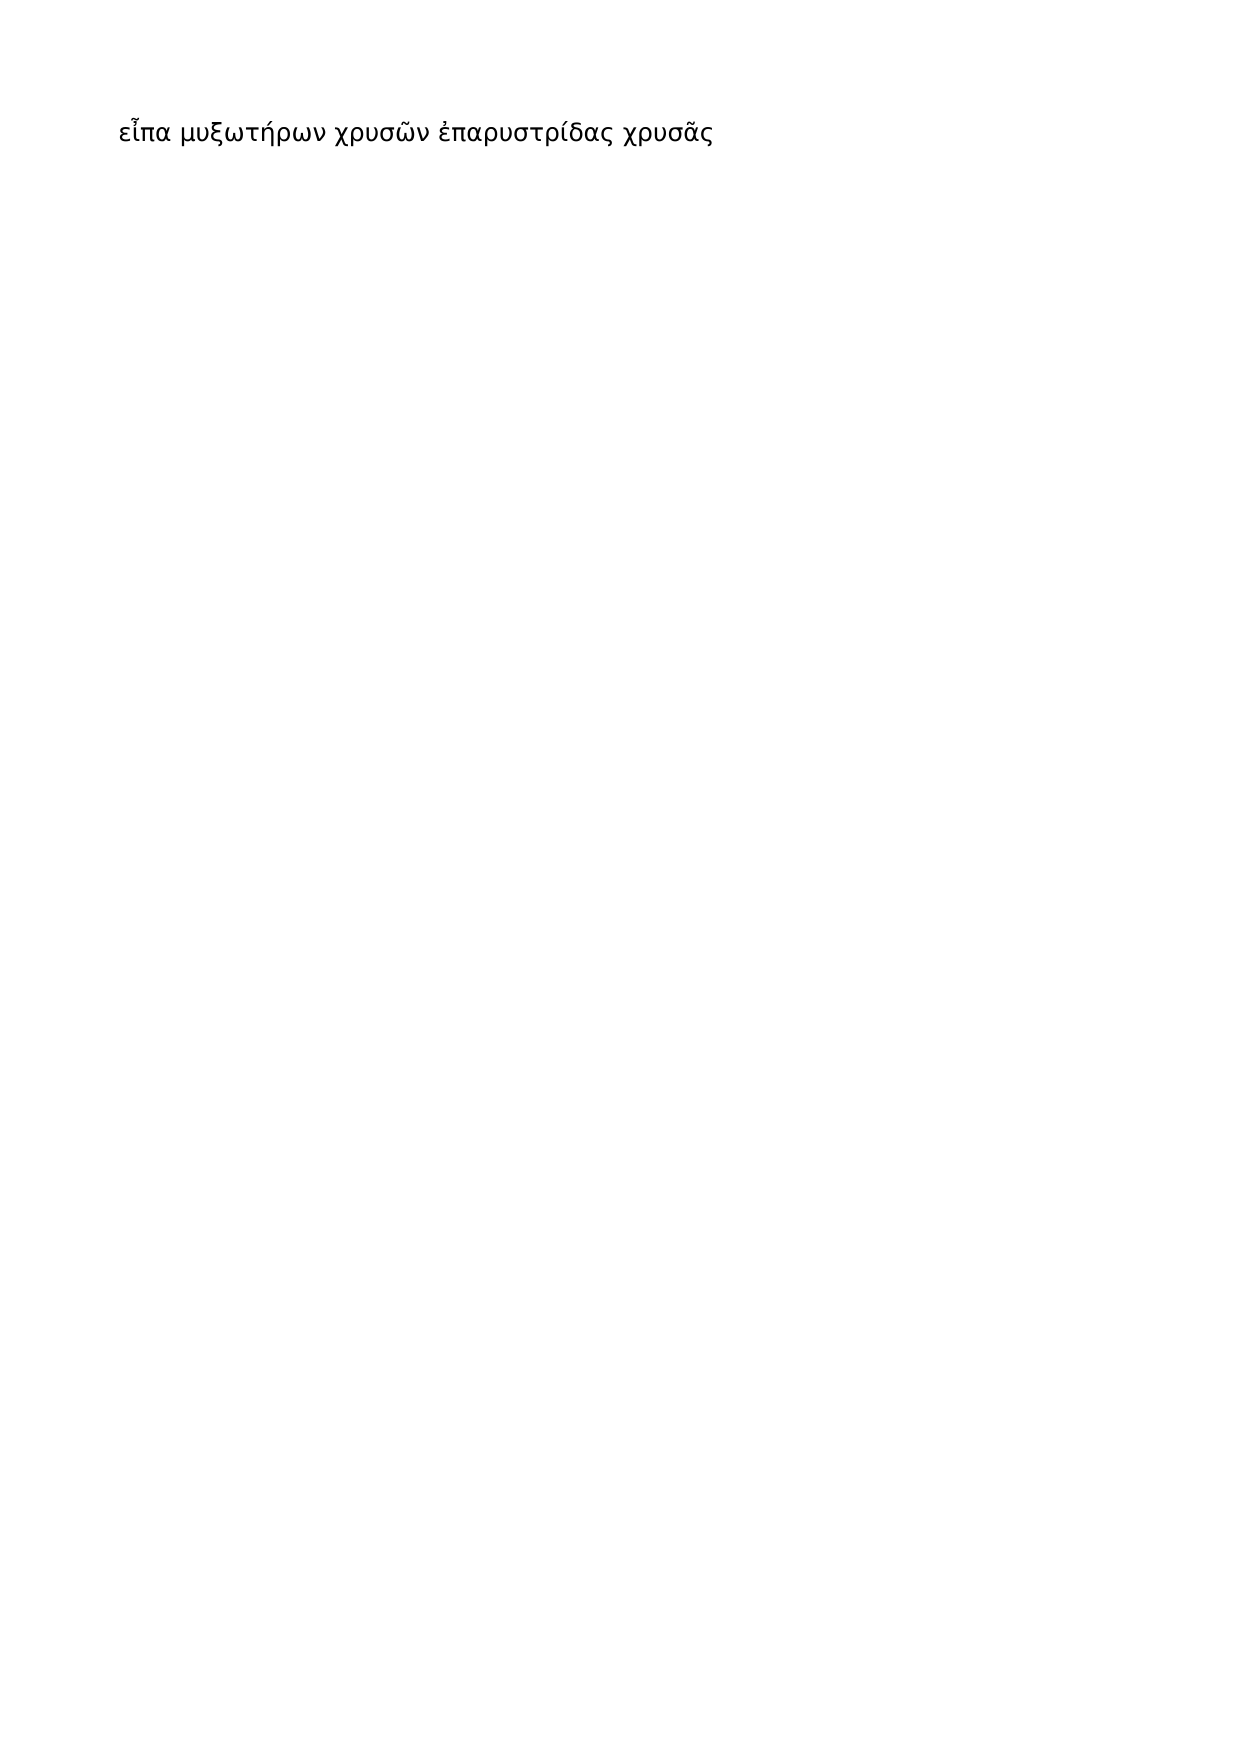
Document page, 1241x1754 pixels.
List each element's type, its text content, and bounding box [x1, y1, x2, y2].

text εἶπα μυξωτήρων χρυσῶν ἐπαρυστρίδας χρυσᾶς [118, 118, 1122, 147]
